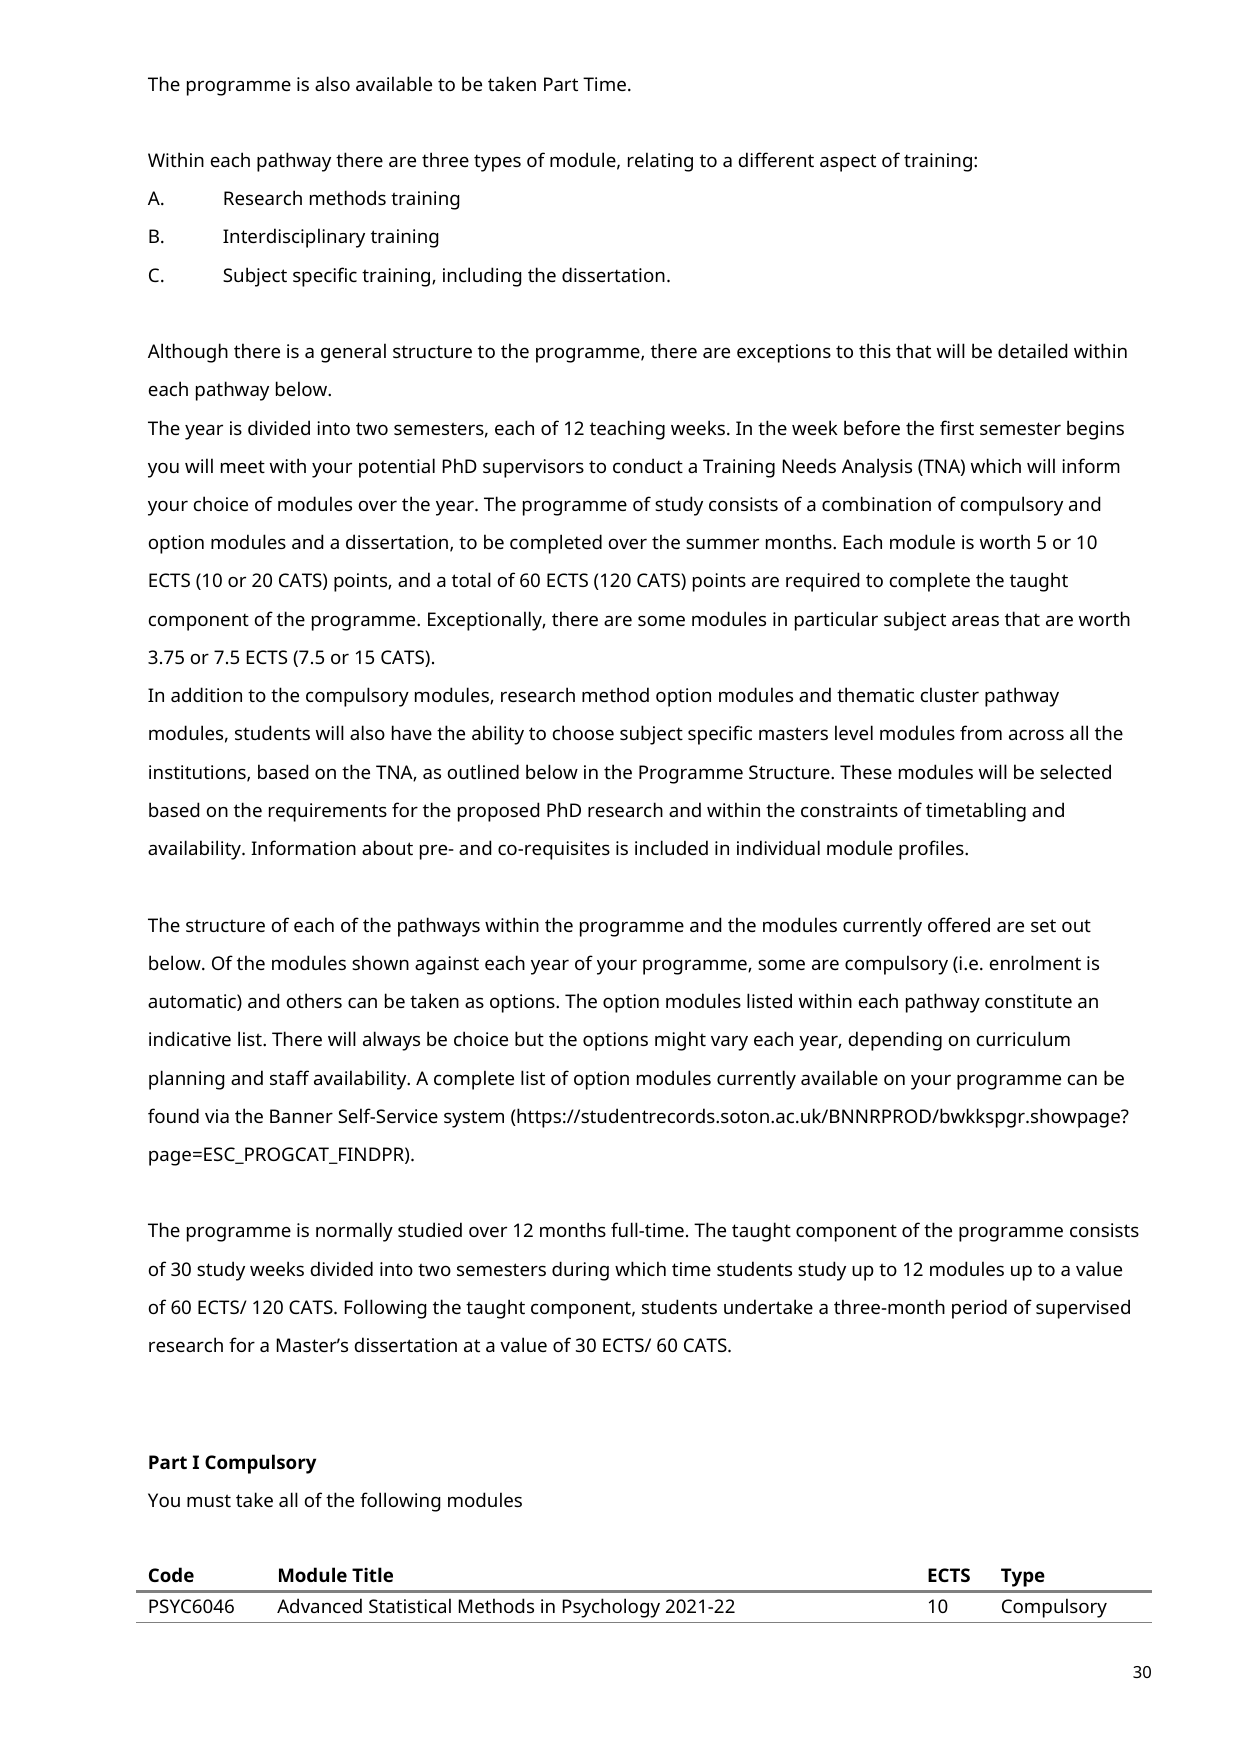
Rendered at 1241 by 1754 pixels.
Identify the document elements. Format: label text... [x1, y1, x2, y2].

table_cell Code [136, 1562, 266, 1590]
table_cell Type [989, 1562, 1152, 1590]
table_cell Advanced Statistical Methods in Psychology 2021-22 [266, 1593, 916, 1622]
table_cell Compulsory [989, 1593, 1152, 1622]
table_cell ECTS [916, 1562, 989, 1590]
table_cell The programme is also available to be taken Part Time. Within each pathway there are three types of module, relating to a different aspect of training: A. Research methods training B. Interdisciplinary training C. Subject specific training, including the dissertation. Although there is a general structure to the programme, there are exceptions to this that will be detailed within each pathway below. The year is divided into two semesters, each of 12 teaching weeks. In the week before the first semester begins you will meet with your potential PhD supervisors to conduct a Training Needs Analysis (TNA) which will inform your choice of modules over the year. The programme of study consists of a combination of compulsory and option modules and a dissertation, to be completed over the summer months. Each module is worth 5 or 10 ECTS (10 or 20 CATS) points, and a total of 60 ECTS (120 CATS) points are required to complete the taught component of the programme. Exceptionally, there are some modules in particular subject areas that are worth 3.75 or 7.5 ECTS (7.5 or 15 CATS). In addition to the compulsory modules, research method option modules and thematic cluster pathway modules, students will also have the ability to choose subject specific masters level modules from across all the institutions, based on the TNA, as outlined below in the Programme Structure. These modules will be selected based on the requirements for the proposed PhD research and within the constraints of timetabling and availability. Information about pre- and co-requisites is included in individual module profiles. The structure of each of the pathways within the programme and the modules currently offered are set out below. Of the modules shown against each year of your programme, some are compulsory (i.e. enrolment is automatic) and others can be taken as options. The option modules listed within each pathway constitute an indicative list. There will always be choice but the options might vary each year, depending on curriculum planning and staff availability. A complete list of option modules currently available on your programme can be found via the Banner Self-Service system (https://studentrecords.soton.ac.uk/BNNRPROD/bwkkspgr.showpage?page=ESC_PROGCAT_FINDPR). The programme is normally studied over 12 months full-time. The taught component of the programme consists of 30 study weeks divided into two semesters during which time students study up to 12 modules up to a value of 60 ECTS/ 120 CATS. Following the taught component, students undertake a three-month period of supervised research for a Master’s dissertation at a value of 30 ECTS/ 60 CATS. [136, 71, 1152, 1411]
table_cell 10 [916, 1593, 989, 1622]
table_cell Module Title [266, 1562, 916, 1590]
table_cell Part I Compulsory You must take all of the following modules [136, 1411, 1152, 1562]
table_cell PSYC6046 [136, 1593, 266, 1622]
